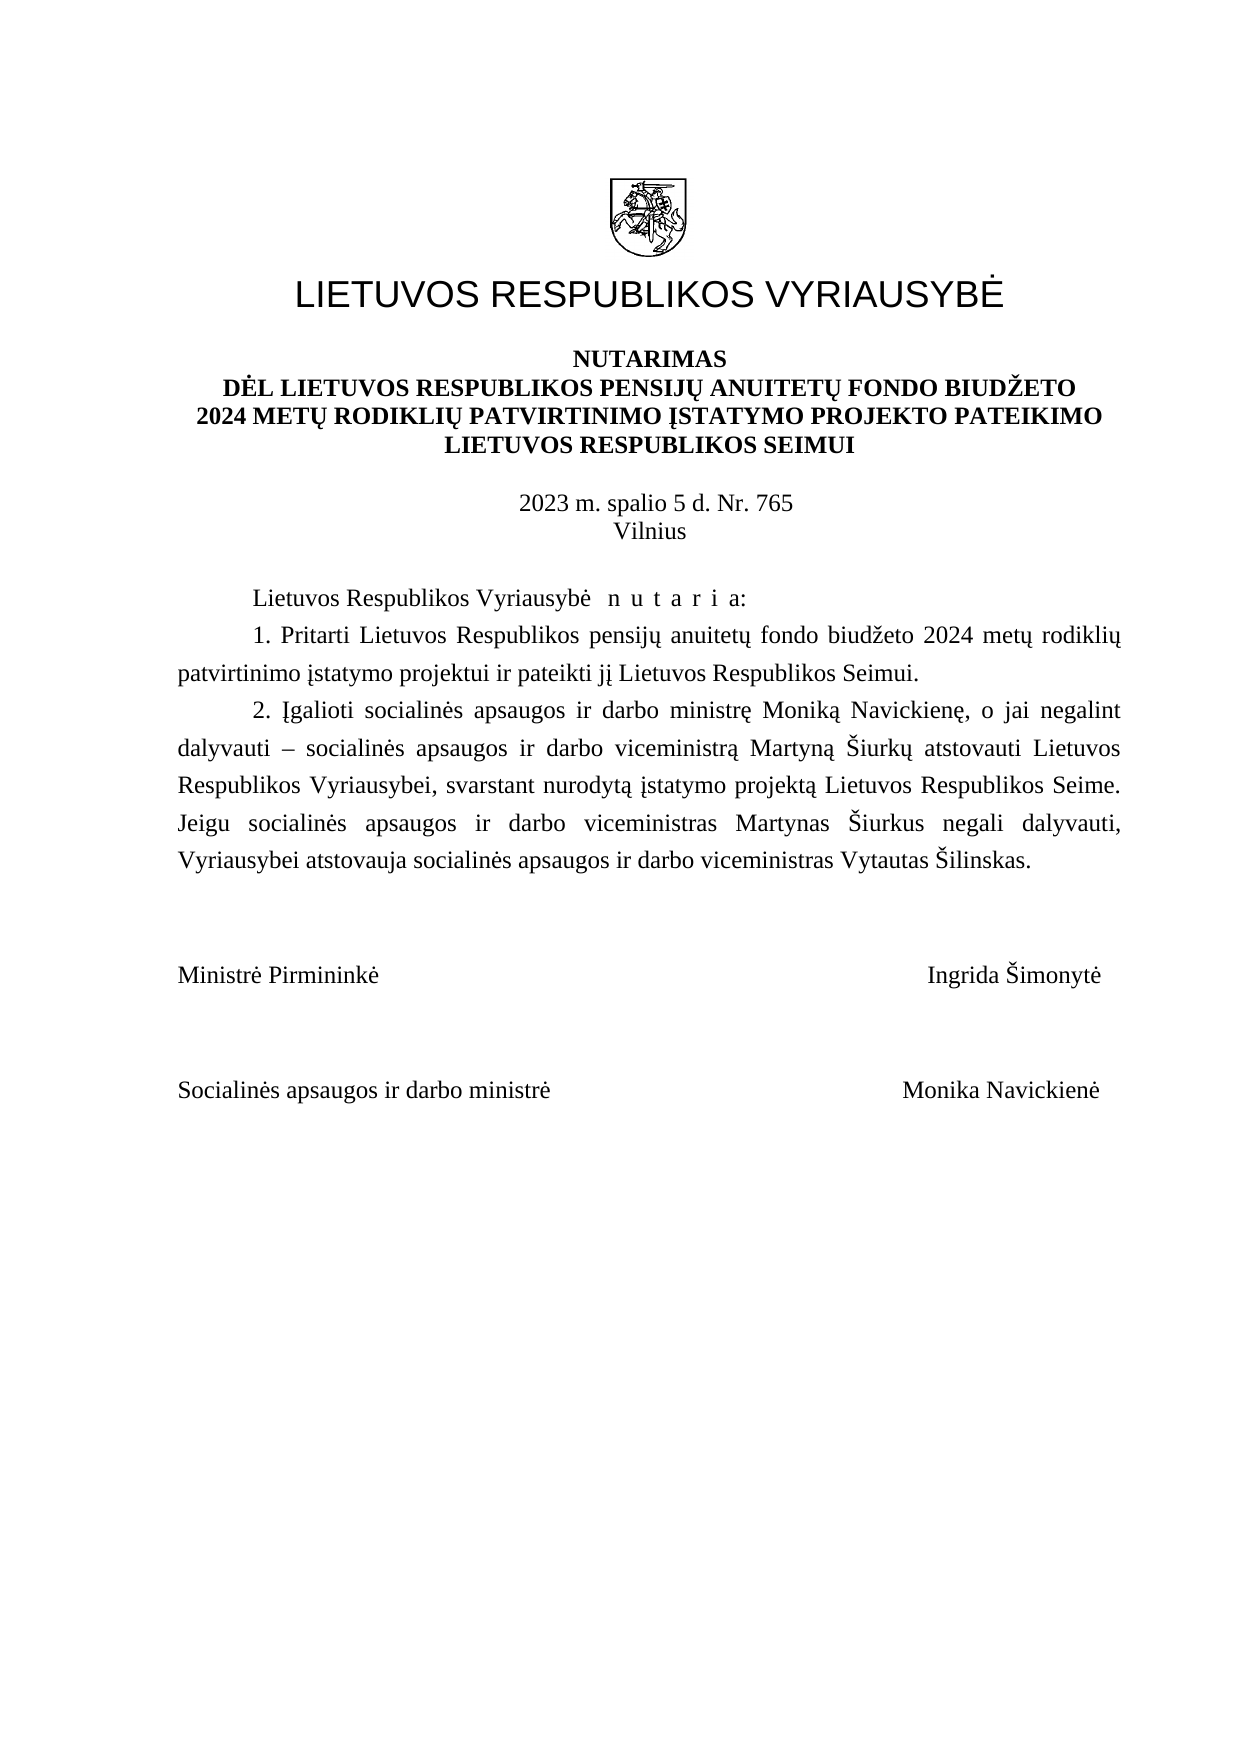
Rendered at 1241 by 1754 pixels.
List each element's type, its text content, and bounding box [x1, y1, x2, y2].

text DĖL LIETUVOS RESPUBLIKOS Pensijų anuitetų FONDO BIUDŽETO 2024 METŲ RODIKLIŲ PATVIRTINIMO ĮSTATYMO PROJEKTO PATEIKIMO LIETUVOS RESPUBLIKOS SEIMUI [177, 373, 1122, 459]
text 2023 m. spalio 5 d. Nr. 765 [177, 488, 1122, 516]
text 2. Įgalioti socialinės apsaugos ir darbo ministrę Moniką Navickienę, o jai negalint dalyvauti – socialinės apsaugos ir darbo viceministrą Martyną Šiurkų atstovauti Lietuvos Respublikos Vyriausybei, svarstant nurodytą įstatymo projektą Lietuvos Respublikos Seime. Jeigu socialinės apsaugos ir darbo viceministras Martynas Šiurkus negali dalyvauti, Vyriausybei atstovauja socialinės apsaugos ir darbo viceministras Vytautas Šilinskas. [177, 686, 1122, 874]
text Lietuvos Respublikos Vyriausybė [177, 272, 1122, 315]
text 1. Pritarti Lietuvos Respublikos pensijų anuitetų fondo biudžeto 2024 metų rodiklių patvirtinimo įstatymo projektui ir pateikti jį Lietuvos Respublikos Seimui. [177, 611, 1122, 686]
text Ministrė Pirmininkė Ingrida Šimonytė [177, 960, 1122, 989]
text nutarimas [177, 344, 1122, 373]
text Lietuvos Respublikos Vyriausybė nutaria: [177, 574, 1122, 611]
text Vilnius [177, 516, 1122, 545]
text Socialinės apsaugos ir darbo ministrė Monika Navickienė [177, 1075, 1122, 1104]
